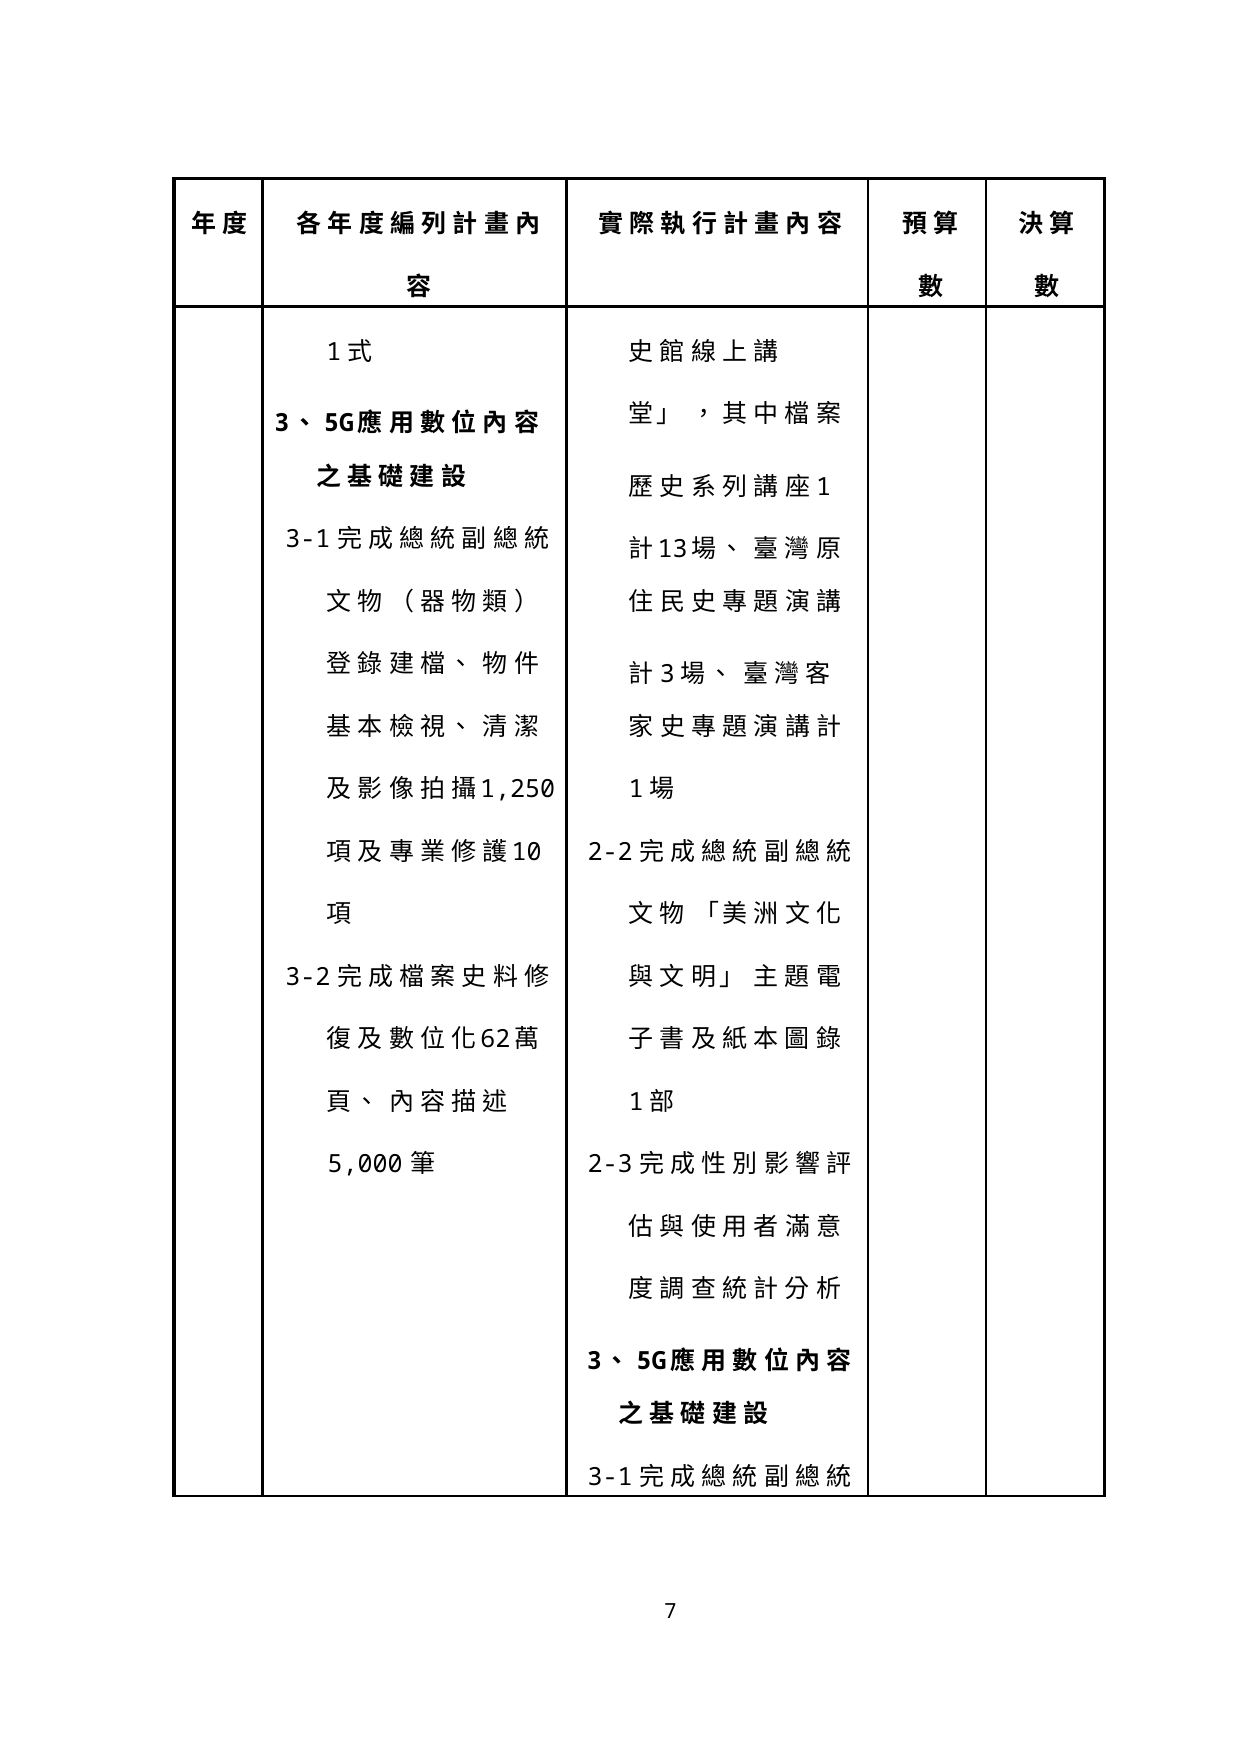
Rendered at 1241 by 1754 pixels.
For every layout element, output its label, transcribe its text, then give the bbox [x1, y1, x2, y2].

table_cell [176, 308, 261, 1495]
table_cell 1式 3、5G應用數位內容之基礎建設 3-1完成總統副總統文物（器物類）登錄建檔、物件基本檢視、清潔及影像拍攝1,250項及專業修護10項 3-2完成檔案史料修復及數位化62萬頁、內容描述5,000筆 [264, 308, 565, 1495]
table_header 決算數 [987, 180, 1103, 305]
table_cell 史館線上講堂」，其中檔案歷史系列講座1計13場、臺灣原住民史專題演講計3場、臺灣客家史專題演講計1場 2-2完成總統副總統文物「美洲文化與文明」主題電子書及紙本圖錄1部 2-3完成性別影響評估與使用者滿意度調查統計分析 3、5G應用數位內容之基礎建設 3-1完成總統副總統 [568, 308, 867, 1495]
table_cell [869, 308, 985, 1495]
table_header 各年度編列計畫內容 [264, 180, 565, 305]
table_header 年度 [176, 180, 261, 305]
table_header 實際執行計畫內容 [568, 180, 867, 305]
table_header 預算數 [869, 180, 985, 305]
table_cell [987, 308, 1103, 1495]
